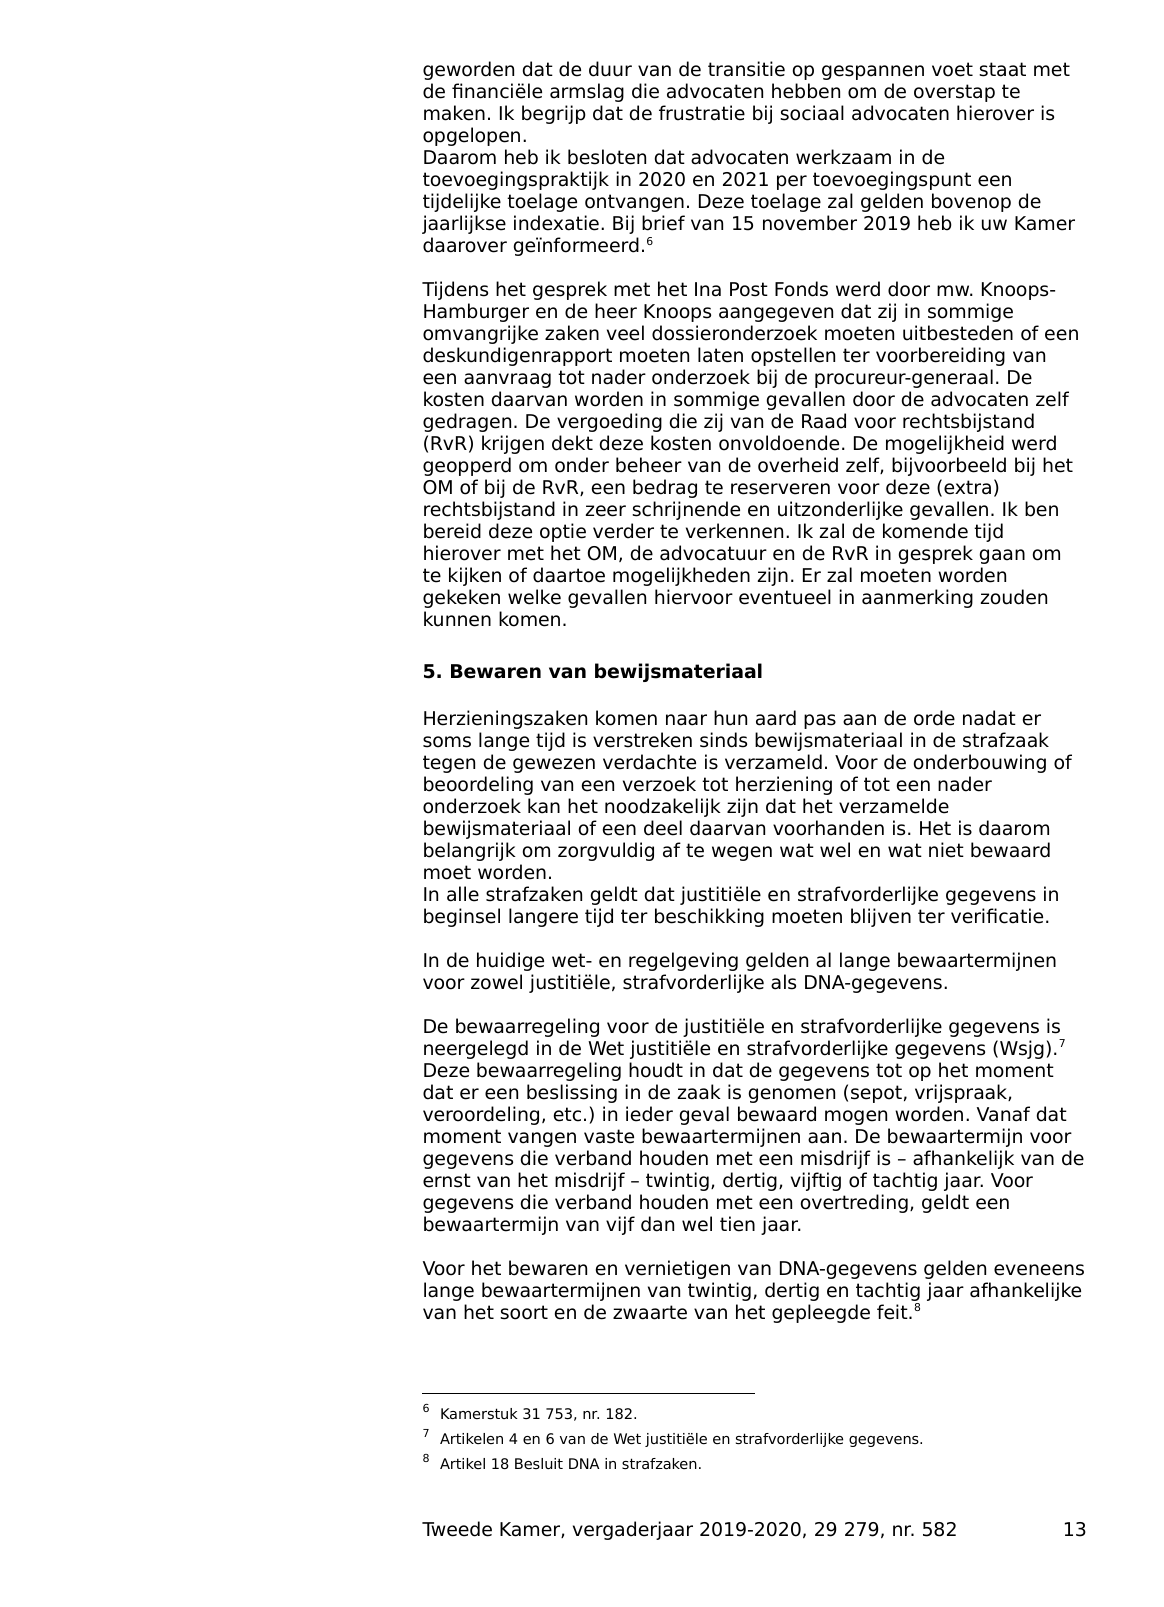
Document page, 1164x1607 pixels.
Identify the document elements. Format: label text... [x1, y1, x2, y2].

text Voor het bewaren en vernietigen van DNA-gegevens gelden eveneens lange bewaartermijnen van twintig, dertig en tachtig jaar afhankelijke van het soort en de zwaarte van het gepleegde feit. [422, 1258, 1087, 1324]
text Daarom heb ik besloten dat advocaten werkzaam in de toevoegingspraktijk in 2020 en 2021 per toevoegingspunt een tijdelijke toelage ontvangen. Deze toelage zal gelden bovenop de jaarlijkse indexatie. Bij brief van 15 november 2019 heb ik uw Kamer daarover geïnformeerd. [422, 147, 1087, 257]
text geworden dat de duur van de transitie op gespannen voet staat met de financiële armslag die advocaten hebben om de overstap te maken. Ik begrijp dat de frustratie bij sociaal advocaten hierover is opgelopen. [422, 59, 1087, 147]
subtitle 5. Bewaren van bewijsmateriaal [422, 661, 1087, 683]
text Artikelen 4 en 6 van de Wet justitiële en strafvorderlijke gegevens. [422, 1427, 1087, 1449]
text De bewaarregeling voor de justitiële en strafvorderlijke gegevens is neergelegd in de Wet justitiële en strafvorderlijke gegevens (Wsjg). Deze bewaarregeling houdt in dat de gegevens tot op het moment dat er een beslissing in de zaak is genomen (sepot, vrijspraak, veroordeling, etc.) in ieder geval bewaard mogen worden. Vanaf dat moment vangen vaste bewaartermijnen aan. De bewaartermijn voor gegevens die verband houden met een misdrijf is – afhankelijk van de ernst van het misdrijf – twintig, dertig, vijftig of tachtig jaar. Voor gegevens die verband houden met een overtreding, geldt een bewaartermijn van vijf dan wel tien jaar. [422, 1016, 1087, 1236]
text Artikel 18 Besluit DNA in strafzaken. [422, 1452, 1087, 1474]
text Herzieningszaken komen naar hun aard pas aan de orde nadat er soms lange tijd is verstreken sinds bewijsmateriaal in de strafzaak tegen de gewezen verdachte is verzameld. Voor de onderbouwing of beoordeling van een verzoek tot herziening of tot een nader onderzoek kan het noodzakelijk zijn dat het verzamelde bewijsmateriaal of een deel daarvan voorhanden is. Het is daarom belangrijk om zorgvuldig af te wegen wat wel en wat niet bewaard moet worden. [422, 708, 1087, 883]
text Tijdens het gesprek met het Ina Post Fonds werd door mw. Knoops-Hamburger en de heer Knoops aangegeven dat zij in sommige omvangrijke zaken veel dossieronderzoek moeten uitbesteden of een deskundigenrapport moeten laten opstellen ter voorbereiding van een aanvraag tot nader onderzoek bij de procureur-generaal. De kosten daarvan worden in sommige gevallen door de advocaten zelf gedragen. De vergoeding die zij van de Raad voor rechtsbijstand (RvR) krijgen dekt deze kosten onvoldoende. De mogelijkheid werd geopperd om onder beheer van de overheid zelf, bijvoorbeeld bij het OM of bij de RvR, een bedrag te reserveren voor deze (extra) rechtsbijstand in zeer schrijnende en uitzonderlijke gevallen. Ik ben bereid deze optie verder te verkennen. Ik zal de komende tijd hierover met het OM, de advocatuur en de RvR in gesprek gaan om te kijken of daartoe mogelijkheden zijn. Er zal moeten worden gekeken welke gevallen hiervoor eventueel in aanmerking zouden kunnen komen. [422, 279, 1087, 631]
text In de huidige wet- en regelgeving gelden al lange bewaartermijnen voor zowel justitiële, strafvorderlijke als DNA-gegevens. [422, 950, 1087, 994]
text Kamerstuk 31 753, nr. 182. [422, 1402, 1087, 1424]
text In alle strafzaken geldt dat justitiële en strafvorderlijke gegevens in beginsel langere tijd ter beschikking moeten blijven ter verificatie. [422, 883, 1087, 927]
